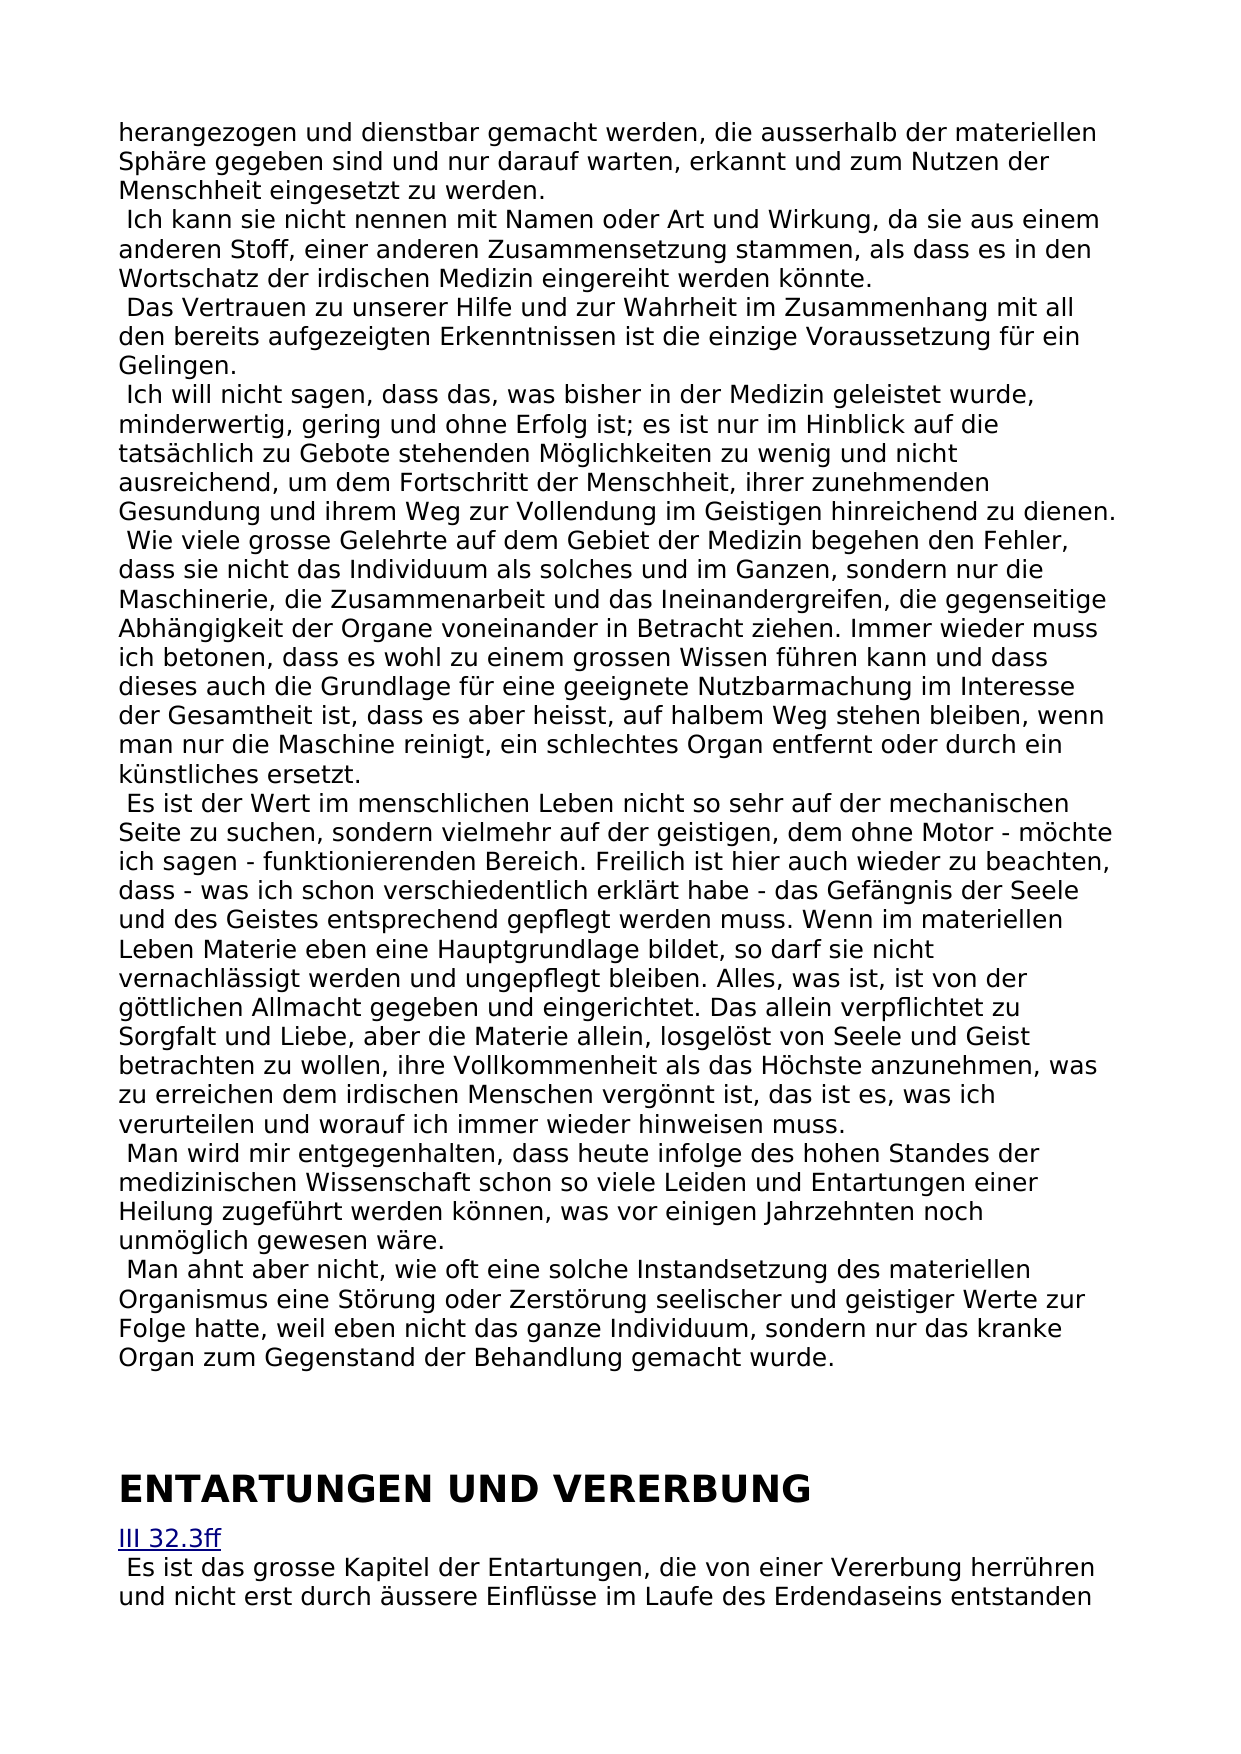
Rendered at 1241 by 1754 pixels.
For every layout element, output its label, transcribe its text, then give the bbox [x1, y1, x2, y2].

text III 32.3ff Es ist das grosse Kapitel der Entartungen, die von einer Vererbung herrühren und nicht erst durch äussere Einflüsse im Laufe des Erdendaseins entstanden [118, 1524, 1122, 1612]
text herangezogen und dienstbar gemacht werden, die ausserhalb der materiellen Sphäre gegeben sind und nur darauf warten, erkannt und zum Nutzen der Menschheit eingesetzt zu werden. Ich kann sie nicht nennen mit Namen oder Art und Wirkung, da sie aus einem anderen Stoff, einer anderen Zusammensetzung stammen, als dass es in den Wortschatz der irdischen Medizin eingereiht werden könnte. Das Vertrauen zu unserer Hilfe und zur Wahrheit im Zusammenhang mit all den bereits aufgezeigten Erkenntnissen ist die einzige Voraussetzung für ein Gelingen. Ich will nicht sagen, dass das, was bisher in der Medizin geleistet wurde, minderwertig, gering und ohne Erfolg ist; es ist nur im Hinblick auf die tatsächlich zu Gebote stehenden Möglichkeiten zu wenig und nicht ausreichend, um dem Fortschritt der Menschheit, ihrer zunehmenden Gesundung und ihrem Weg zur Vollendung im Geistigen hinreichend zu dienen. Wie viele grosse Gelehrte auf dem Gebiet der Medizin begehen den Fehler, dass sie nicht das Individuum als solches und im Ganzen, sondern nur die Maschinerie, die Zusammenarbeit und das Ineinandergreifen, die gegenseitige Abhängigkeit der Organe voneinander in Betracht ziehen. Immer wieder muss ich betonen, dass es wohl zu einem grossen Wissen führen kann und dass dieses auch die Grundlage für eine geeignete Nutzbarmachung im Interesse der Gesamtheit ist, dass es aber heisst, auf halbem Weg stehen bleiben, wenn man nur die Maschine reinigt, ein schlechtes Organ entfernt oder durch ein künstliches ersetzt. Es ist der Wert im menschlichen Leben nicht so sehr auf der mechanischen Seite zu suchen, sondern vielmehr auf der geistigen, dem ohne Motor - möchte ich sagen - funktionierenden Bereich. Freilich ist hier auch wieder zu beachten, dass - was ich schon verschiedentlich erklärt habe - das Gefängnis der Seele und des Geistes entsprechend gepflegt werden muss. Wenn im materiellen Leben Materie eben eine Hauptgrundlage bildet, so darf sie nicht vernachlässigt werden und ungepflegt bleiben. Alles, was ist, ist von der göttlichen Allmacht gegeben und eingerichtet. Das allein verpflichtet zu Sorgfalt und Liebe, aber die Materie allein, losgelöst von Seele und Geist betrachten zu wollen, ihre Vollkommenheit als das Höchste anzunehmen, was zu erreichen dem irdischen Menschen vergönnt ist, das ist es, was ich verurteilen und worauf ich immer wieder hinweisen muss. Man wird mir entgegenhalten, dass heute infolge des hohen Standes der medizinischen Wissenschaft schon so viele Leiden und Entartungen einer Heilung zugeführt werden können, was vor einigen Jahrzehnten noch unmöglich gewesen wäre. Man ahnt aber nicht, wie oft eine solche Instandsetzung des materiellen Organismus eine Störung oder Zerstörung seelischer und geistiger Werte zur Folge hatte, weil eben nicht das ganze Individuum, sondern nur das kranke Organ zum Gegenstand der Behandlung gemacht wurde. [118, 118, 1122, 1431]
subtitle ENTARTUNGEN UND VERERBUNG [118, 1468, 1122, 1512]
